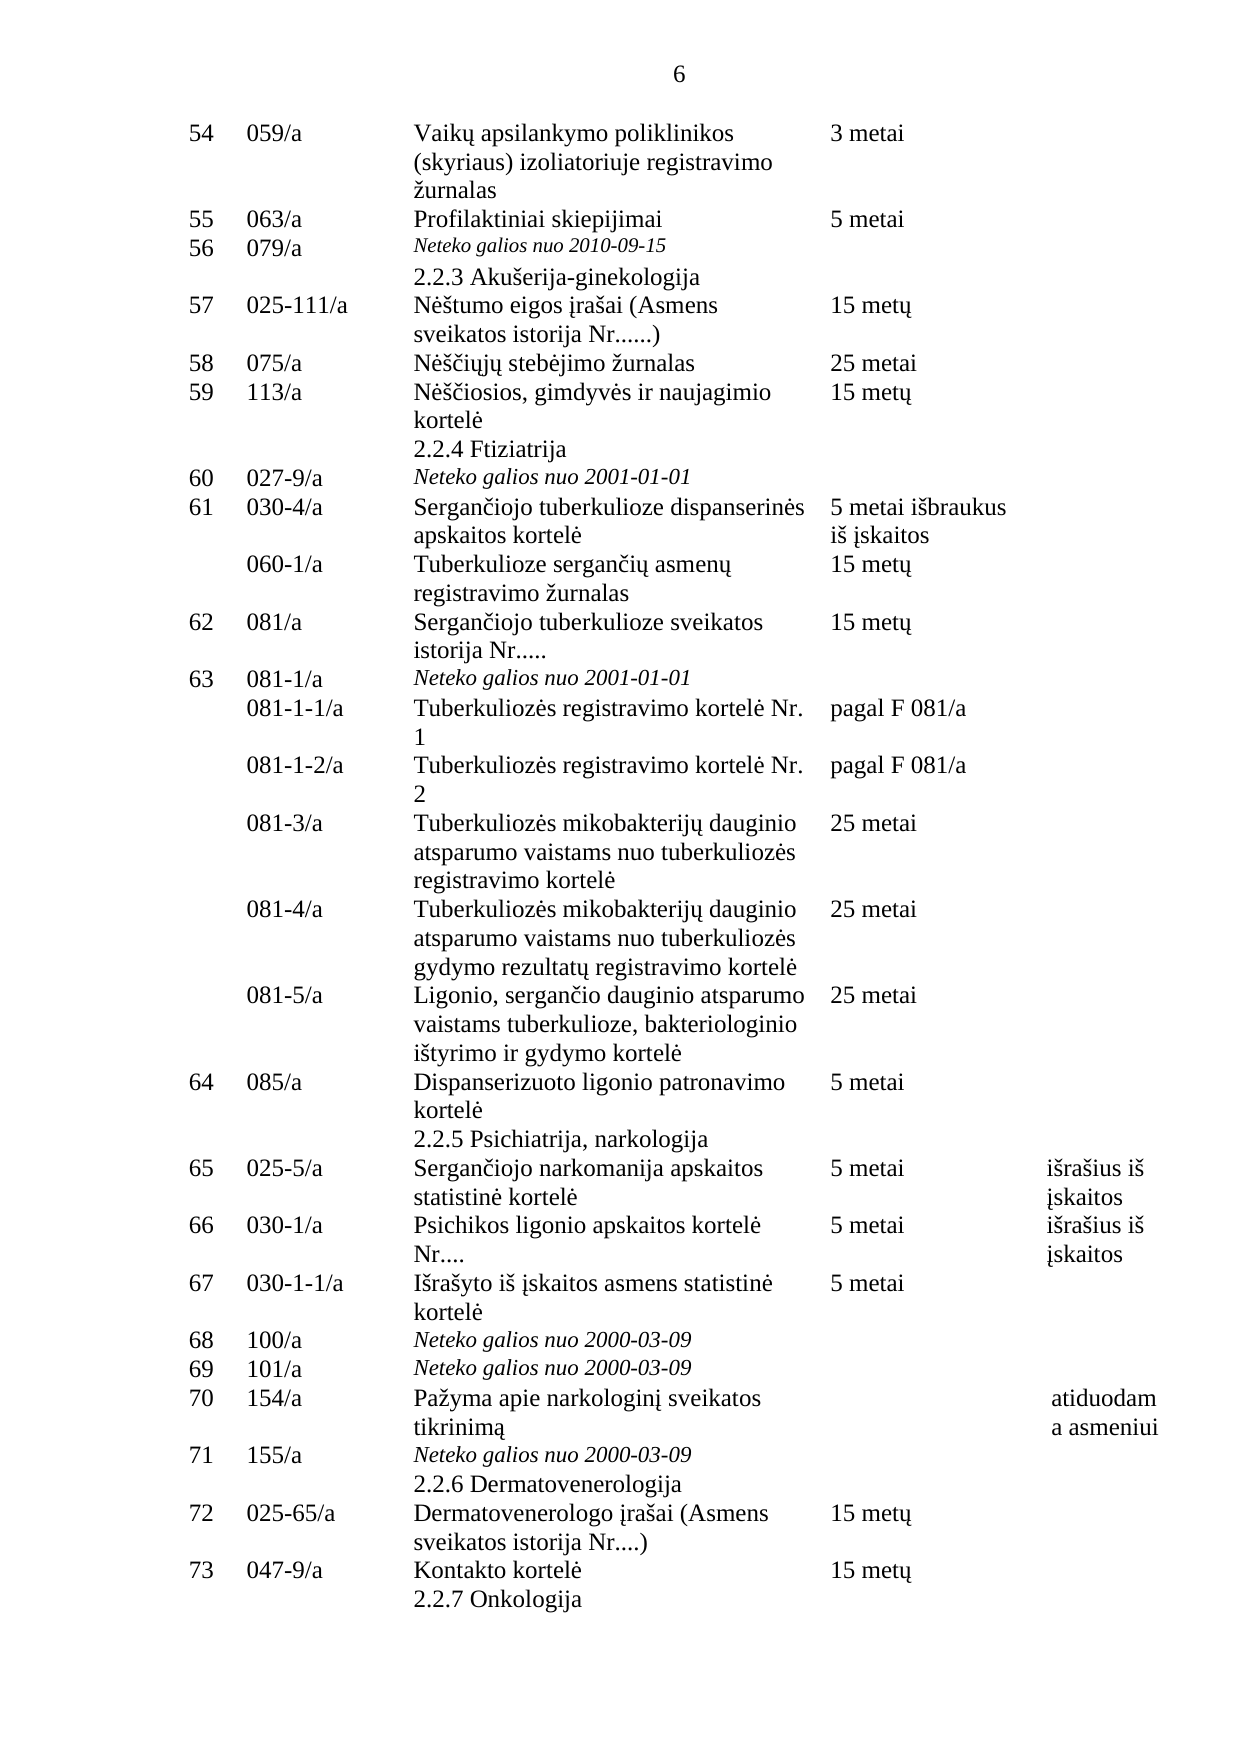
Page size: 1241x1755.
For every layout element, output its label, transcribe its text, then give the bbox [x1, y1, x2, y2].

table_cell 030-4/a 060-1/a [235, 492, 402, 607]
table_cell 081-1-2/a [235, 751, 402, 808]
table_cell [1035, 664, 1181, 693]
table_cell 72 [177, 1498, 235, 1556]
table_cell 66 [177, 1211, 235, 1268]
table_cell [1035, 751, 1181, 808]
table_cell Neteko galios nuo 2010-09-15 [402, 233, 819, 262]
table_cell 61 [177, 492, 235, 607]
table_cell [1176, 1556, 1181, 1584]
table_cell 15 metų [819, 1498, 1040, 1556]
table_cell Tuberkuliozės mikobakterijų dauginio atsparumo vaistams nuo tuberkuliozės gydymo rezultatų registravimo kortelė [402, 894, 819, 981]
table_cell [1035, 1354, 1181, 1383]
table_cell 25 metai [819, 894, 1035, 981]
table_cell [819, 1326, 1035, 1354]
table_cell [1035, 492, 1181, 607]
table_cell 57 [177, 291, 235, 348]
table_cell [1040, 1584, 1176, 1613]
table_cell [1040, 1498, 1176, 1556]
table_cell 25 metai [819, 348, 1035, 377]
table_cell Psichikos ligonio apskaitos kortelė Nr.... [402, 1211, 819, 1268]
table_cell [1035, 693, 1181, 751]
table_cell [177, 1584, 235, 1613]
table_cell [819, 1354, 1035, 1383]
table_cell 64 [177, 1067, 235, 1124]
table_cell 15 metų [819, 1556, 1040, 1584]
table_cell 079/a [235, 233, 402, 262]
table_cell [1176, 1584, 1181, 1613]
table_cell [819, 463, 1035, 492]
table_cell [1176, 1441, 1181, 1469]
table_cell Tuberkuliozės registravimo kortelė Nr. 2 [402, 751, 819, 808]
table_cell 075/a [235, 348, 402, 377]
table_cell išrašius iš įskaitos [1035, 1153, 1181, 1211]
table_cell 65 [177, 1153, 235, 1211]
table_cell [1040, 1441, 1176, 1469]
table_cell 60 [177, 463, 235, 492]
table_cell [235, 1584, 402, 1613]
table_cell 5 metai išbraukus iš įskaitos 15 metų [819, 492, 1035, 607]
table_cell 081-3/a [235, 808, 402, 894]
table_cell [1035, 808, 1181, 894]
table_cell Tuberkuliozės mikobakterijų dauginio atsparumo vaistams nuo tuberkuliozės registravimo kortelė [402, 808, 819, 894]
table_cell 030-1-1/a [235, 1268, 402, 1326]
table_cell Neteko galios nuo 2001-01-01 [402, 664, 819, 693]
table_cell [1035, 291, 1181, 348]
table_cell [235, 434, 402, 463]
table_cell 58 [177, 348, 235, 377]
table_cell 047-9/a [235, 1556, 402, 1584]
table_cell [1035, 463, 1181, 492]
table_cell [819, 1441, 1040, 1469]
table_cell 025-111/a [235, 291, 402, 348]
table_cell Pažyma apie narkologinį sveikatos tikrinimą [402, 1383, 819, 1441]
table_cell 154/a [235, 1383, 402, 1441]
table_cell išrašius iš įskaitos [1035, 1211, 1181, 1268]
table_cell [177, 693, 235, 751]
table_cell [1035, 118, 1181, 204]
table_cell pagal F 081/a [819, 693, 1035, 751]
table_cell Sergančiojo tuberkulioze sveikatos istorija Nr..... [402, 607, 819, 664]
table_cell 25 metai [819, 981, 1035, 1067]
table_cell [819, 1469, 1040, 1498]
table_cell [819, 1383, 1040, 1441]
table_cell [177, 981, 235, 1067]
table_cell 25 metai [819, 808, 1035, 894]
table_cell [819, 262, 1035, 291]
table_cell [1035, 262, 1181, 291]
table_cell [177, 1469, 235, 1498]
table_cell 5 metai [819, 1211, 1035, 1268]
table_cell 063/a [235, 204, 402, 233]
table_cell [1035, 204, 1181, 233]
table_cell 59 [177, 377, 235, 434]
table_cell 2.2.7 Onkologija [402, 1584, 819, 1613]
table_cell 101/a [235, 1354, 402, 1383]
table_cell [1035, 607, 1181, 664]
table_cell 2.2.6 Dermatovenerologija [402, 1469, 819, 1498]
table_cell [177, 434, 235, 463]
table_cell [1035, 1268, 1181, 1326]
table_cell 025-5/a [235, 1153, 402, 1211]
table_cell pagal F 081/a [819, 751, 1035, 808]
table_cell 100/a [235, 1326, 402, 1354]
table_cell [1035, 1326, 1181, 1354]
table_cell 3 metai [819, 118, 1035, 204]
table_cell 030-1/a [235, 1211, 402, 1268]
table_cell 085/a [235, 1067, 402, 1124]
table_cell [177, 808, 235, 894]
table_cell [177, 751, 235, 808]
table_cell [1176, 1383, 1181, 1441]
table_cell 70 [177, 1383, 235, 1441]
table_cell 081-1/a [235, 664, 402, 693]
table_cell 5 metai [819, 1153, 1035, 1211]
table_cell Dispanserizuoto ligonio patronavimo kortelė [402, 1067, 819, 1124]
table_cell Nėščiosios, gimdyvės ir naujagimio kortelė [402, 377, 819, 434]
table_cell [819, 233, 1035, 262]
table_cell 081-4/a [235, 894, 402, 981]
table_cell 54 [177, 118, 235, 204]
table_cell 113/a [235, 377, 402, 434]
table_cell 69 [177, 1354, 235, 1383]
table_cell 2.2.4 Ftiziatrija [402, 434, 819, 463]
table_cell [1035, 434, 1181, 463]
table_cell [1040, 1469, 1176, 1498]
table_cell 059/a [235, 118, 402, 204]
table_cell 5 metai [819, 1067, 1035, 1124]
table_cell [235, 1469, 402, 1498]
table_cell [1035, 377, 1181, 434]
table_cell 027-9/a [235, 463, 402, 492]
table_cell [235, 1124, 402, 1153]
table_cell [177, 894, 235, 981]
table_cell [819, 664, 1035, 693]
table_cell Nėščiųjų stebėjimo žurnalas [402, 348, 819, 377]
table_cell 5 metai [819, 1268, 1035, 1326]
table_cell Neteko galios nuo 2001-01-01 [402, 463, 819, 492]
table_cell Neteko galios nuo 2000-03-09 [402, 1441, 819, 1469]
table_cell 73 [177, 1556, 235, 1584]
table_cell 15 metų [819, 607, 1035, 664]
table_cell [1040, 1556, 1176, 1584]
table_cell 55 [177, 204, 235, 233]
table_cell [177, 262, 235, 291]
table_cell [1035, 981, 1181, 1067]
table_cell 67 [177, 1268, 235, 1326]
table_cell [1035, 233, 1181, 262]
table_cell 025-65/a [235, 1498, 402, 1556]
table_cell [1176, 1498, 1181, 1556]
table_cell 15 metų [819, 377, 1035, 434]
table_cell 56 [177, 233, 235, 262]
table_cell [819, 434, 1035, 463]
table_cell Sergančiojo tuberkulioze dispanserinės apskaitos kortelė Tuberkulioze sergančių asmenų registravimo žurnalas [402, 492, 819, 607]
table_cell Profilaktiniai skiepijimai [402, 204, 819, 233]
table_cell 081/a [235, 607, 402, 664]
table_cell Vaikų apsilankymo poliklinikos (skyriaus) izoliatoriuje registravimo žurnalas [402, 118, 819, 204]
table_cell [1035, 348, 1181, 377]
table_cell [1035, 894, 1181, 981]
table_cell Neteko galios nuo 2000-03-09 [402, 1354, 819, 1383]
table_cell Kontakto kortelė [402, 1556, 819, 1584]
table_cell Nėštumo eigos įrašai (Asmens sveikatos istorija Nr......) [402, 291, 819, 348]
table_cell Sergančiojo narkomanija apskaitos statistinė kortelė [402, 1153, 819, 1211]
table_cell Dermatovenerologo įrašai (Asmens sveikatos istorija Nr....) [402, 1498, 819, 1556]
table_cell [819, 1584, 1040, 1613]
table_cell atiduodama asmeniui [1040, 1383, 1176, 1441]
table_cell 62 [177, 607, 235, 664]
table_cell Neteko galios nuo 2000-03-09 [402, 1326, 819, 1354]
table_cell 15 metų [819, 291, 1035, 348]
table_cell 2.2.5 Psichiatrija, narkologija [402, 1124, 819, 1153]
table_cell Išrašyto iš įskaitos asmens statistinė kortelė [402, 1268, 819, 1326]
table_cell [1176, 1469, 1181, 1498]
table_cell [235, 262, 402, 291]
table_cell 155/a [235, 1441, 402, 1469]
table_cell Tuberkuliozės registravimo kortelė Nr. 1 [402, 693, 819, 751]
table_cell 63 [177, 664, 235, 693]
table_cell [177, 1124, 235, 1153]
table_cell 2.2.3 Akušerija-ginekologija [402, 262, 819, 291]
table_cell 081-5/a [235, 981, 402, 1067]
table_cell 68 [177, 1326, 235, 1354]
table_cell [1035, 1124, 1181, 1153]
table_cell 081-1-1/a [235, 693, 402, 751]
table_cell 5 metai [819, 204, 1035, 233]
table_cell 71 [177, 1441, 235, 1469]
table_cell [819, 1124, 1035, 1153]
table_cell Ligonio, sergančio dauginio atsparumo vaistams tuberkulioze, bakteriologinio ištyrimo ir gydymo kortelė [402, 981, 819, 1067]
table_cell [1035, 1067, 1181, 1124]
